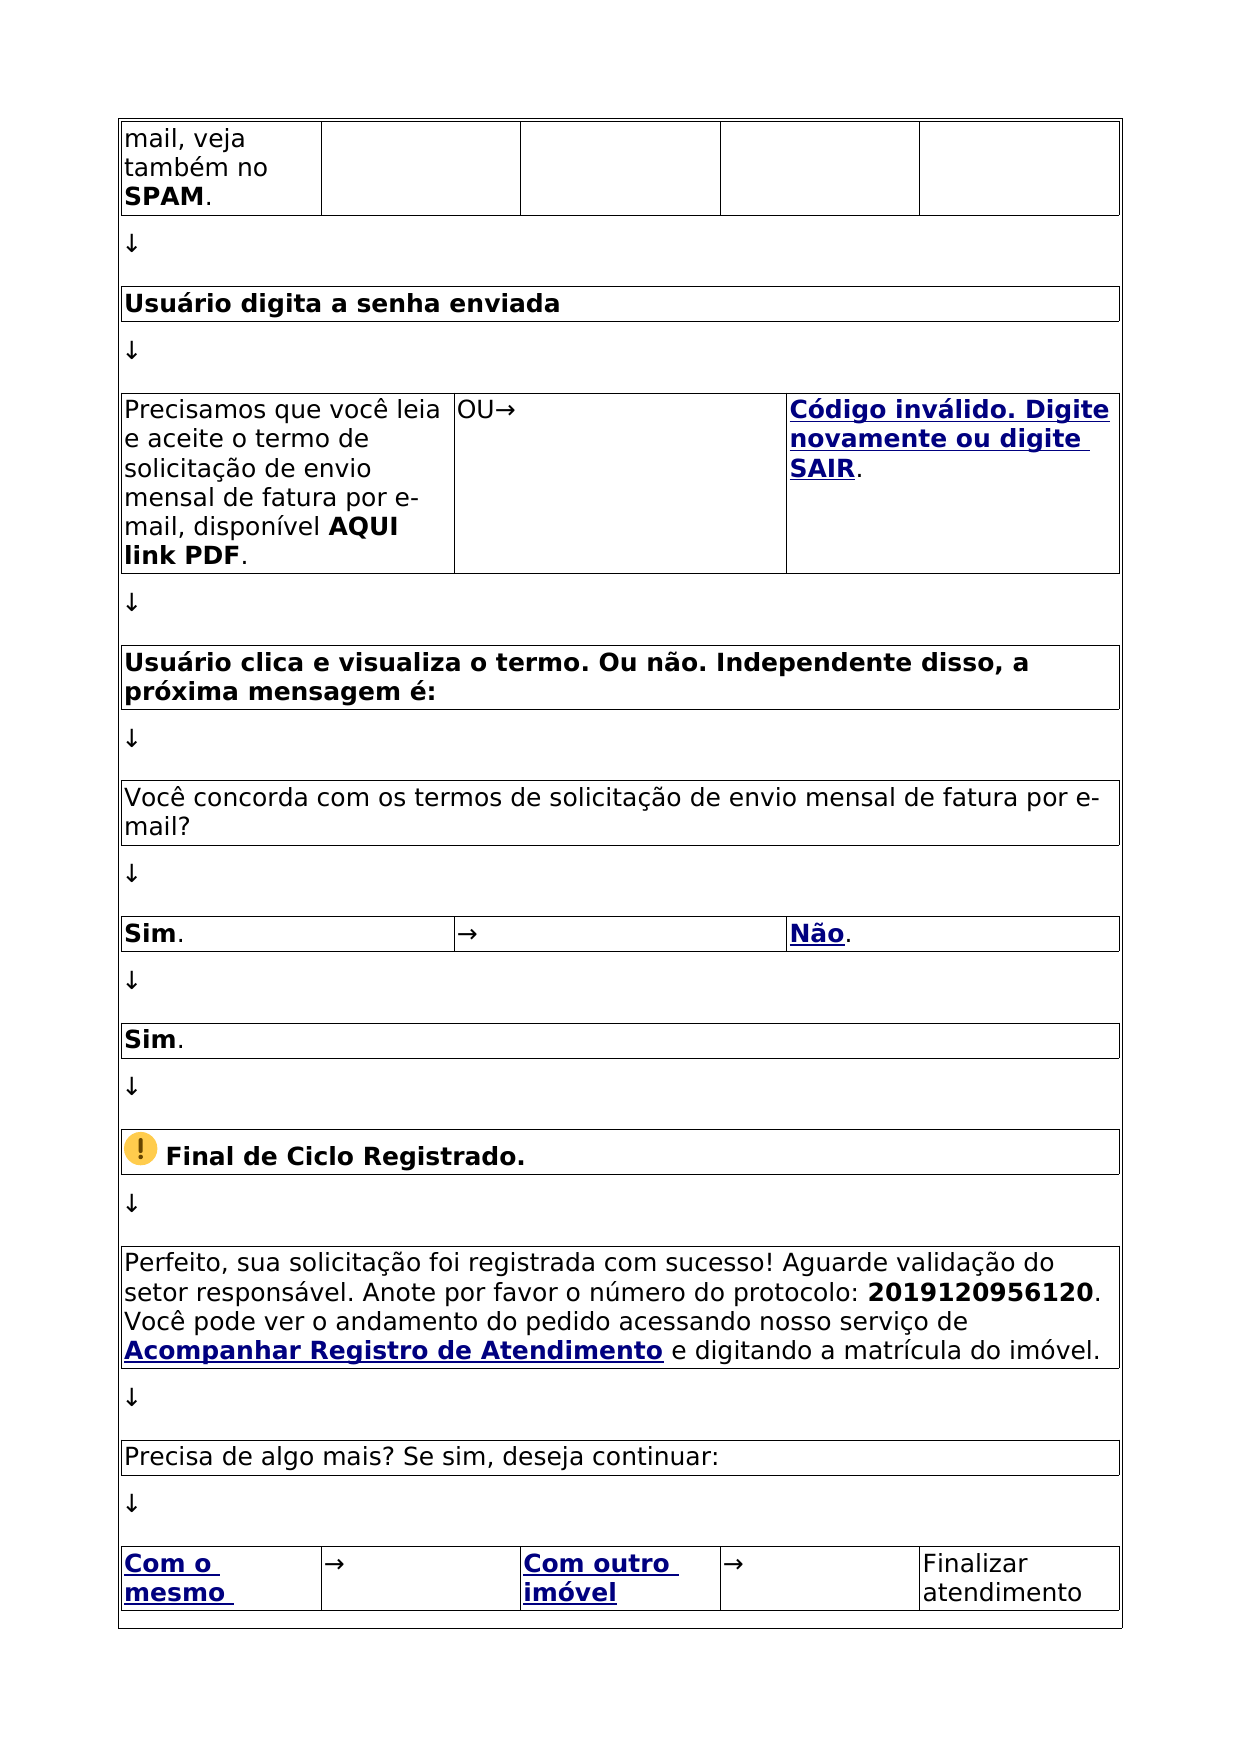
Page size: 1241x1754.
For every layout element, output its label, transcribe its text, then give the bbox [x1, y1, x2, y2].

table_header [920, 122, 1119, 214]
table_header Com o mesmo [122, 1547, 321, 1610]
table_header ↓ ↓ ↓ ↓ ↓ ↓ ↓ ↓ ↓ ↓ [119, 119, 1122, 1628]
table_header Código inválido. Digite novamente ou digite SAIR. [787, 394, 1119, 573]
table_header Não. [787, 917, 1119, 951]
table_header Precisamos que você leia e aceite o termo de solicitação de envio mensal de fatura por e-mail, disponível AQUI link PDF. [122, 394, 454, 573]
table_header [322, 122, 520, 214]
table_header Você concorda com os termos de solicitação de envio mensal de fatura por e-mail? [122, 781, 1119, 844]
table_header Sim. [122, 917, 454, 951]
table_header Perfeito, sua solicitação foi registrada com sucesso! Aguarde validação do setor responsável. Anote por favor o número do protocolo: 2019120956120. Você pode ver o andamento do pedido acessando nosso serviço de Acompanhar Registro de Atendimento e digitando a matrícula do imóvel. [122, 1247, 1119, 1368]
table_header Sim. [122, 1024, 1119, 1057]
table_header → [721, 1547, 919, 1610]
table_header → [322, 1547, 520, 1610]
table_header Final de Ciclo Registrado. [122, 1130, 1119, 1174]
table_header Finalizar atendimento [920, 1547, 1119, 1610]
table_header [521, 122, 720, 214]
table_header Precisa de algo mais? Se sim, deseja continuar: [122, 1441, 1119, 1474]
table_header → [455, 917, 786, 951]
table_header Usuário clica e visualiza o termo. Ou não. Independente disso, a próxima mensagem é: [122, 646, 1119, 709]
table_header OU→ [455, 394, 786, 573]
table_header Com outro imóvel [521, 1547, 720, 1610]
table_header [721, 122, 919, 214]
table_header Usuário digita a senha enviada [122, 287, 1119, 321]
table_header mail, veja também no SPAM. [122, 122, 321, 214]
